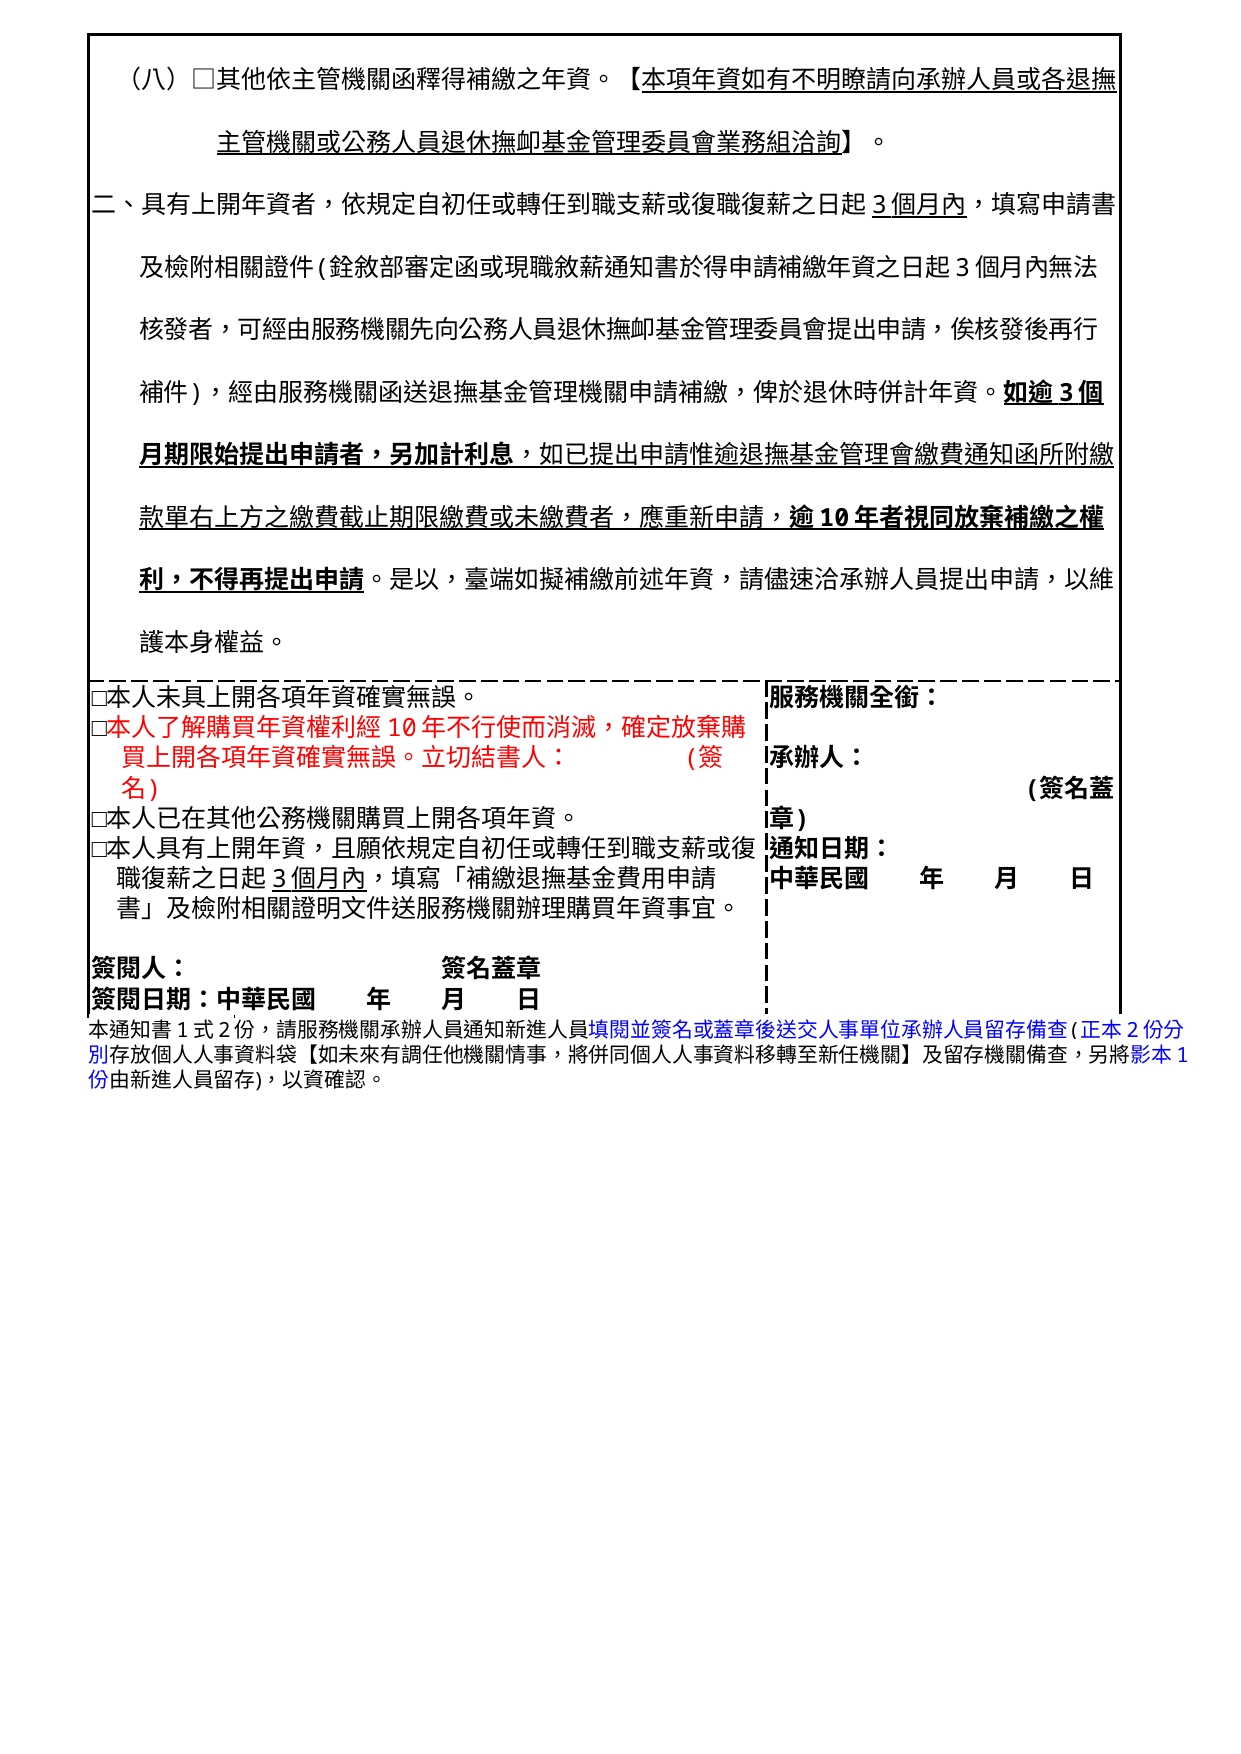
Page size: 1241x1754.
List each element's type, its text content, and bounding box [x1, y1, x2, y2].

table_cell 服務機關全銜： 承辦人： (簽名蓋章) 通知日期： 中華民國 年 月 日 [766, 680, 1119, 951]
table_header 一、臺端於退撫新制實施後(公務人員自84年7月1日起)如具有下列之曾任年資，請於□中勾填： (有關下列所載得申請補繳年資係為例示說明，僅供查閱參考使用，如有未明列之曾任年資，請逕洽退撫主管機關，並以退撫主管機關函釋規定作為得否申請補繳退撫基金年資費用之依據，以保障當事人權益) （一）□107年6月30日前初任（轉任）人員曾任公營事業人員年資。 （二）□曾任財團法人海基會回任人員。 （三）得併計退休之留職停薪年資： 1、□留職停薪服義務役軍職、替代役年資。 2、□留職停薪參加援外技術團隊、國際合作發展基金會援外人員之任職年資。 3、□留職停薪借調行政機關未具公務人員任用資格或未經銓敘審查合格者。 4、□公務人員因公務需要，依公務人員留職停薪辦法第4條第1項第4款及第6款規定辦理留職停薪期間，經依公務人員考績法施行細則第2條第2項規定辦理考績之年資。 （四）職前服義務役(替代役)年資、得折抵義務役(替代役)役期之大專學生集訓年資及軍訓課程年資： 1、□大專學生集訓年資經折抵義務役(替代役)役期之年資。 2、□擔任公務人員前，曾服義務役、替代役、國民兵年資。 3、□曾於高級中學（含高職）以上學校修習且成績合格之軍訓課程，於89年11月21日在營或其後徵集服役，並依兵役法第16條、兵役法施行法第52條規定折抵應徵入伍服役或替代役役期之年資。 （五）□87年7月1日前曾任國軍編制內一般聘雇人員年資。 （六）□擔任工友、技工期間奉准留職停薪服義務役年資。 （七）□曾任民選鄉鎮市長退職後未領取退職金之年資。 （八）□其他依主管機關函釋得補繳之年資。【本項年資如有不明瞭請向承辦人員或各退撫主管機關或公務人員退休撫卹基金管理委員會業務組洽詢】。 二、具有上開年資者，依規定自初任或轉任到職支薪或復職復薪之日起3個月內，填寫申請書及檢附相關證件(銓敘部審定函或現職敘薪通知書於得申請補繳年資之日起3個月內無法核發者，可經由服務機關先向公務人員退休撫卹基金管理委員會提出申請，俟核發後再行補件)，經由服務機關函送退撫基金管理機關申請補繳，俾於退休時併計年資。如逾3個月期限始提出申請者，另加計利息，如已提出申請惟逾退撫基金管理會繳費通知函所附繳款單右上方之繳費截止期限繳費或未繳費者，應重新申請，逾10年者視同放棄補繳之權利，不得再提出申請。是以，臺端如擬補繳前述年資，請儘速洽承辦人員提出申請，以維護本身權益。 [90, 36, 1119, 680]
table_cell □本人未具上開各項年資確實無誤。 □本人了解購買年資權利經10年不行使而消滅，確定放棄購買上開各項年資確實無誤。立切結書人： (簽名) □本人已在其他公務機關購買上開各項年資。 □本人具有上開年資，且願依規定自初任或轉任到職支薪或復職復薪之日起3個月內，填寫「補繳退撫基金費用申請書」及檢附相關證明文件送服務機關辦理購買年資事宜。 [90, 680, 766, 951]
text 本通知書1式2份，請服務機關承辦人員通知新進人員填閱並簽名或蓋章後送交人事單位承辦人員留存備查(正本2份分別存放個人人事資料袋【如未來有調任他機關情事，將併同個人人事資料移轉至新任機關】及留存機關備查，另將影本1份由新進人員留存)，以資確認。 [89, 1018, 1196, 1093]
table_cell 簽閱人： 簽名蓋章 簽閱日期：中華民國 年 月 日 [90, 951, 766, 1014]
table_cell [766, 951, 1119, 1014]
